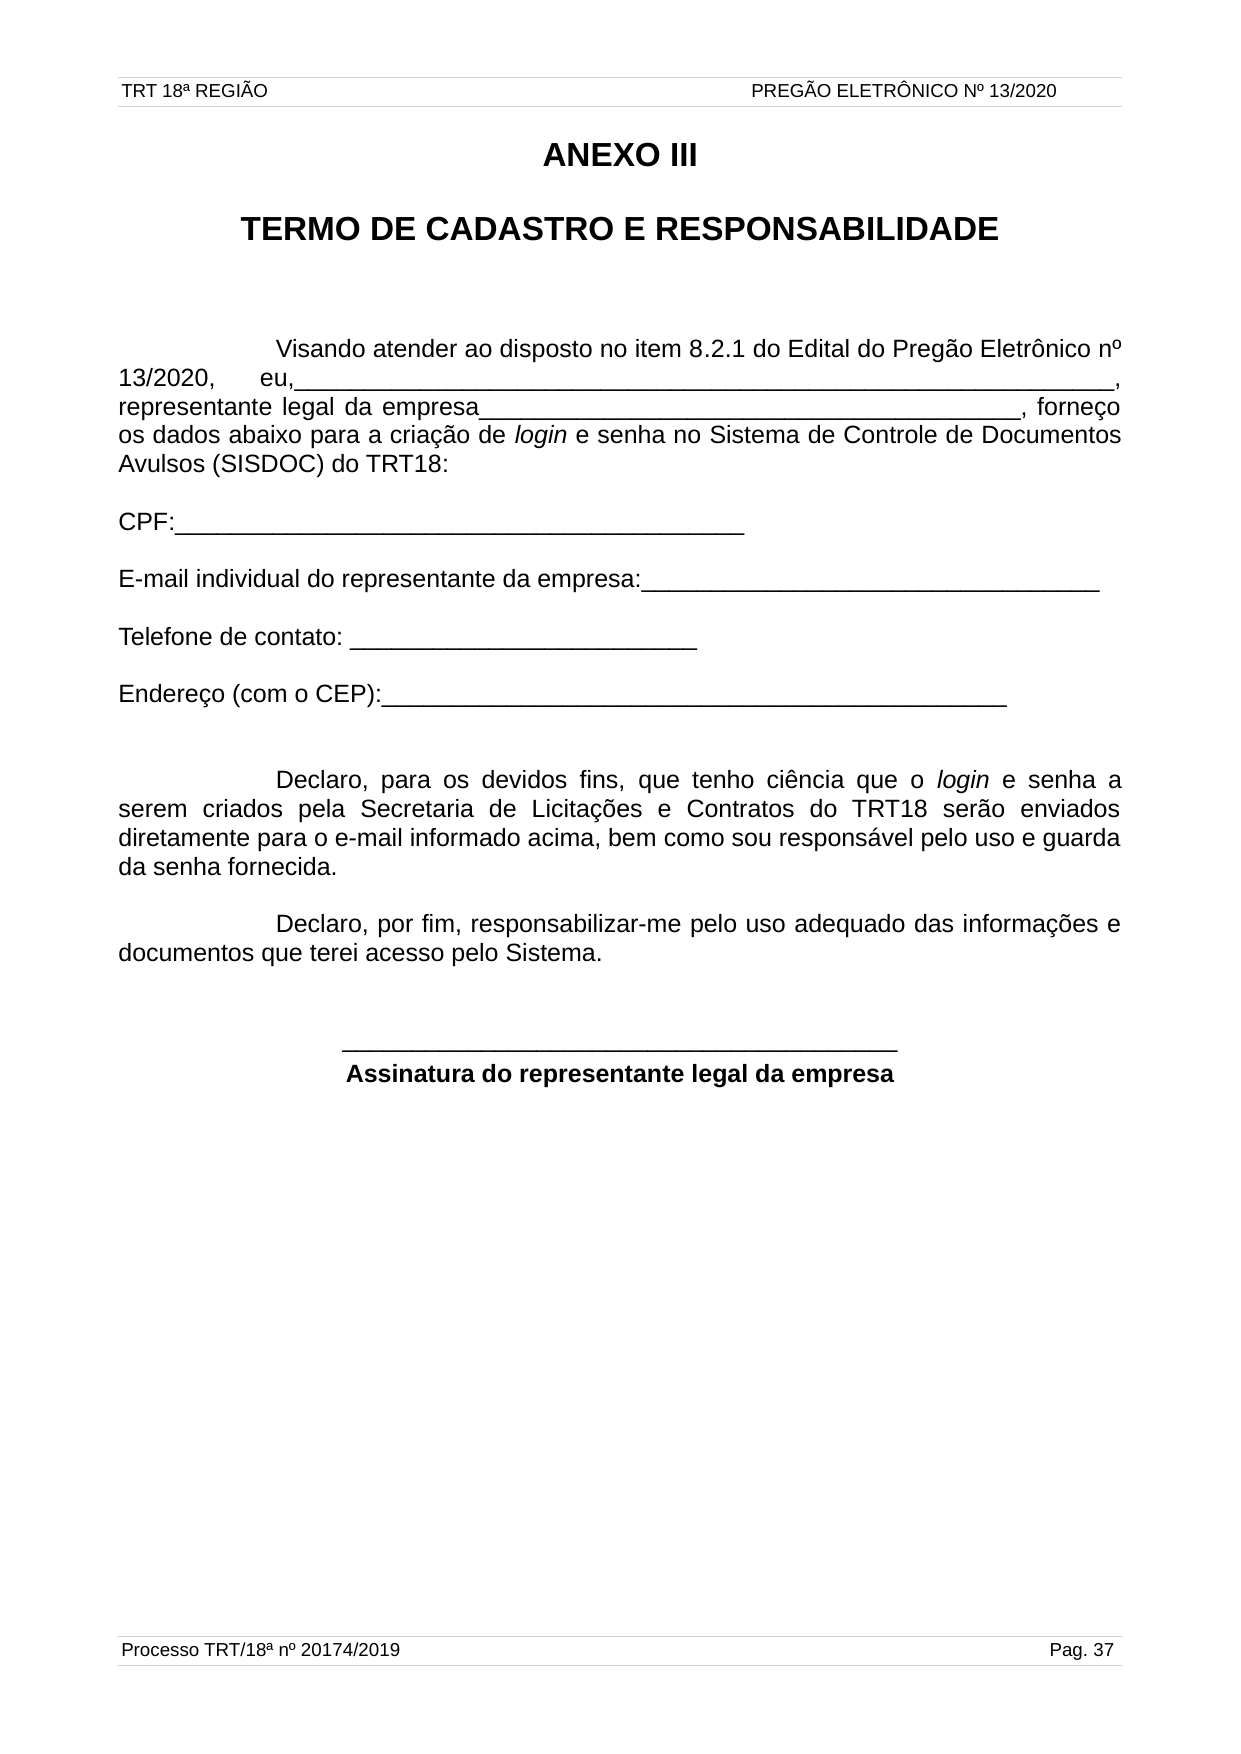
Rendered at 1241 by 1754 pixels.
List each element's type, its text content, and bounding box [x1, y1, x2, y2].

text Telefone de contato: _________________________ [118, 622, 1122, 650]
text E-mail individual do representante da empresa:_________________________________ [118, 564, 1122, 593]
text Assinatura do representante legal da empresa [118, 1053, 1122, 1088]
text Visando atender ao disposto no item 8.2.1 do Edital do Pregão Eletrônico nº 13/2020, eu,___________________________________________________________, representante legal da empresa_______________________________________, forneço os dados abaixo para a criação de login e senha no Sistema de Controle de Documentos Avulsos (SISDOC) do TRT18: [118, 334, 1122, 478]
text Declaro, para os devidos fins, que tenho ciência que o login e senha a serem criados pela Secretaria de Licitações e Contratos do TRT18 serão enviados diretamente para o e-mail informado acima, bem como sou responsável pelo uso e guarda da senha fornecida. [118, 765, 1122, 880]
text CPF:_________________________________________ [118, 507, 1122, 535]
text Endereço (com o CEP):_____________________________________________ [118, 679, 1122, 708]
text TERMO DE CADASTRO E RESPONSABILIDADE [118, 209, 1122, 248]
text ANEXO III [118, 136, 1122, 174]
text ________________________________________ [118, 1024, 1122, 1053]
text Declaro, por fim, responsabilizar-me pelo uso adequado das informações e documentos que terei acesso pelo Sistema. [118, 909, 1122, 967]
